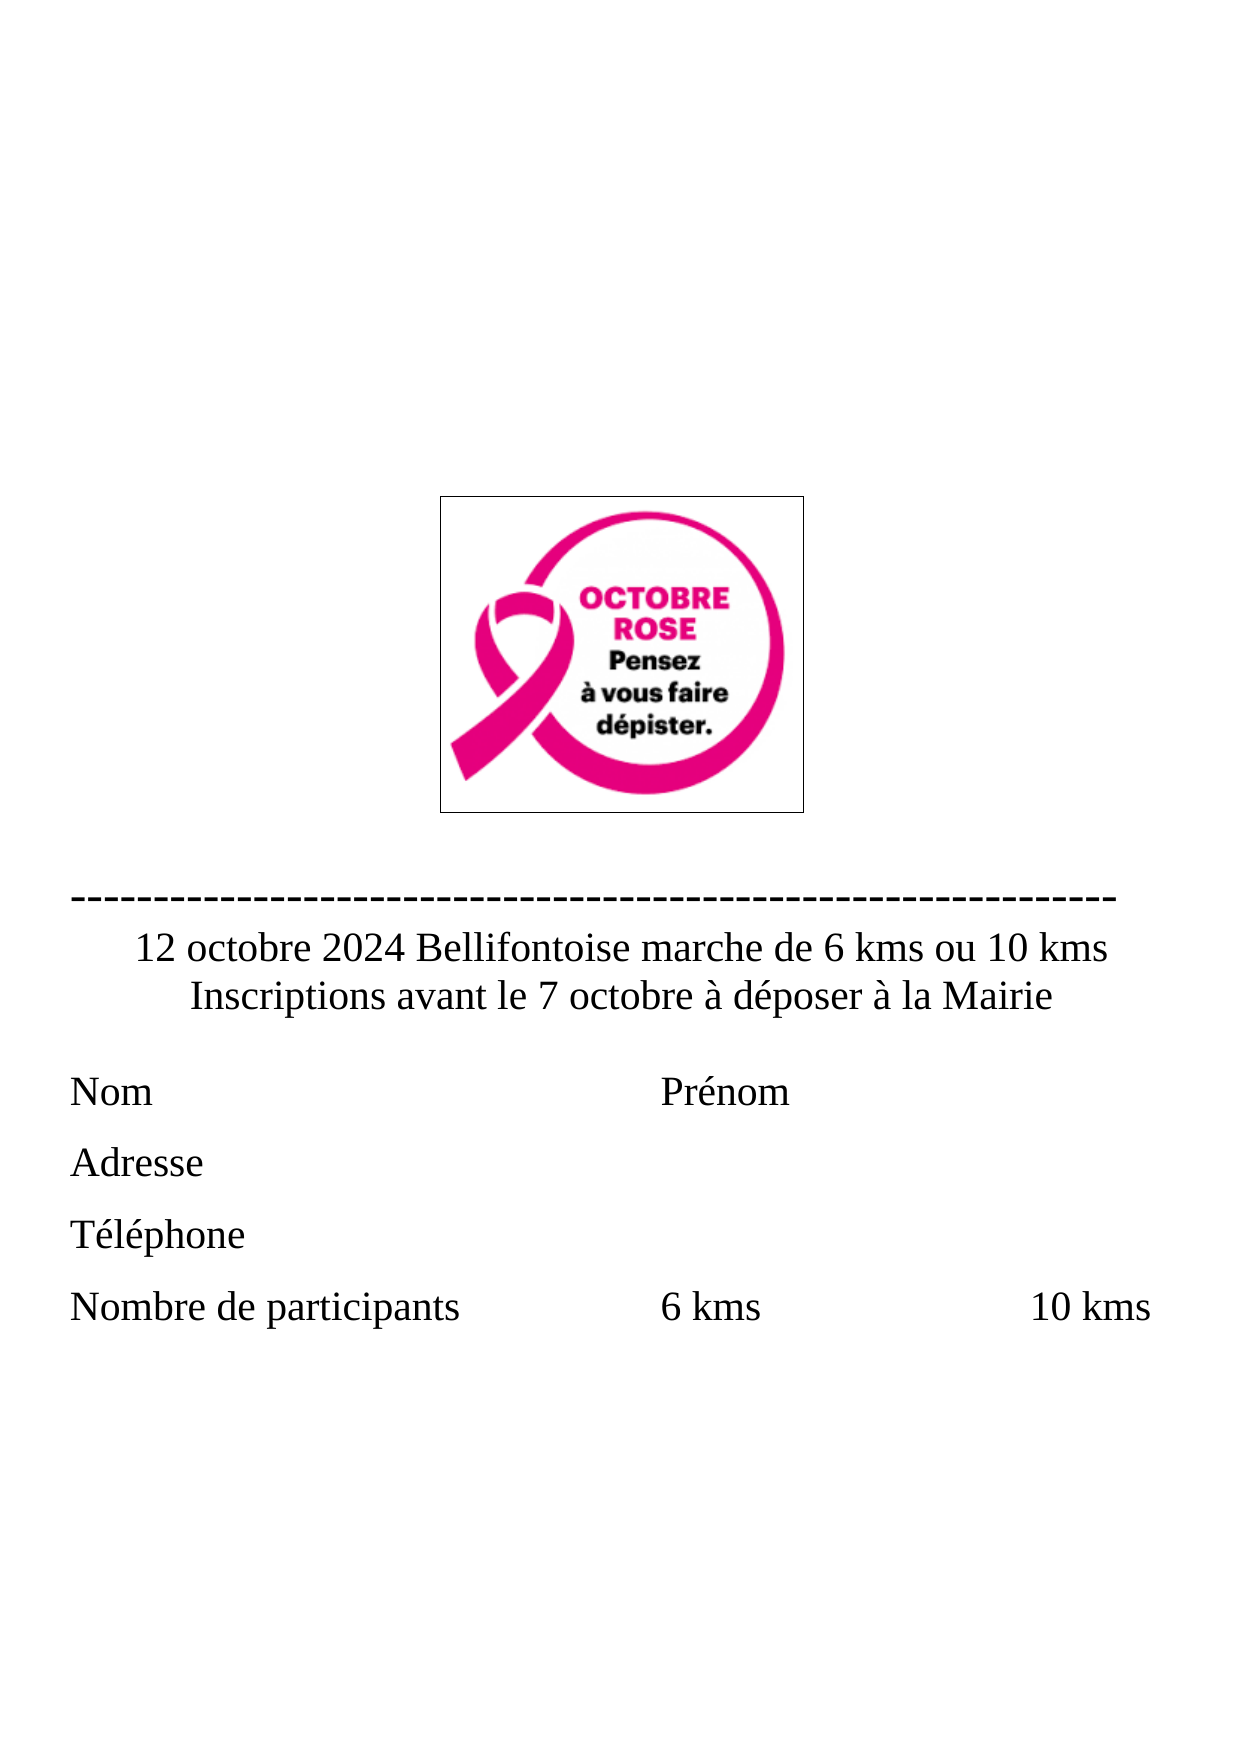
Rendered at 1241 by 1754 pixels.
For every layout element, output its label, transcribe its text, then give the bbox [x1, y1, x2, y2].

text Inscriptions avant le 7 octobre à déposer à la Mairie [69, 970, 1174, 1018]
text Nombre de participants 6 kms 10 kms [69, 1282, 1174, 1329]
text Nom Prénom [69, 1066, 1174, 1114]
text 12 octobre 2024 Bellifontoise marche de 6 kms ou 10 kms [69, 922, 1174, 970]
text Téléphone [69, 1210, 1174, 1258]
text Adresse [69, 1138, 1174, 1186]
text --------------------------------------------------------------- [69, 865, 1174, 922]
